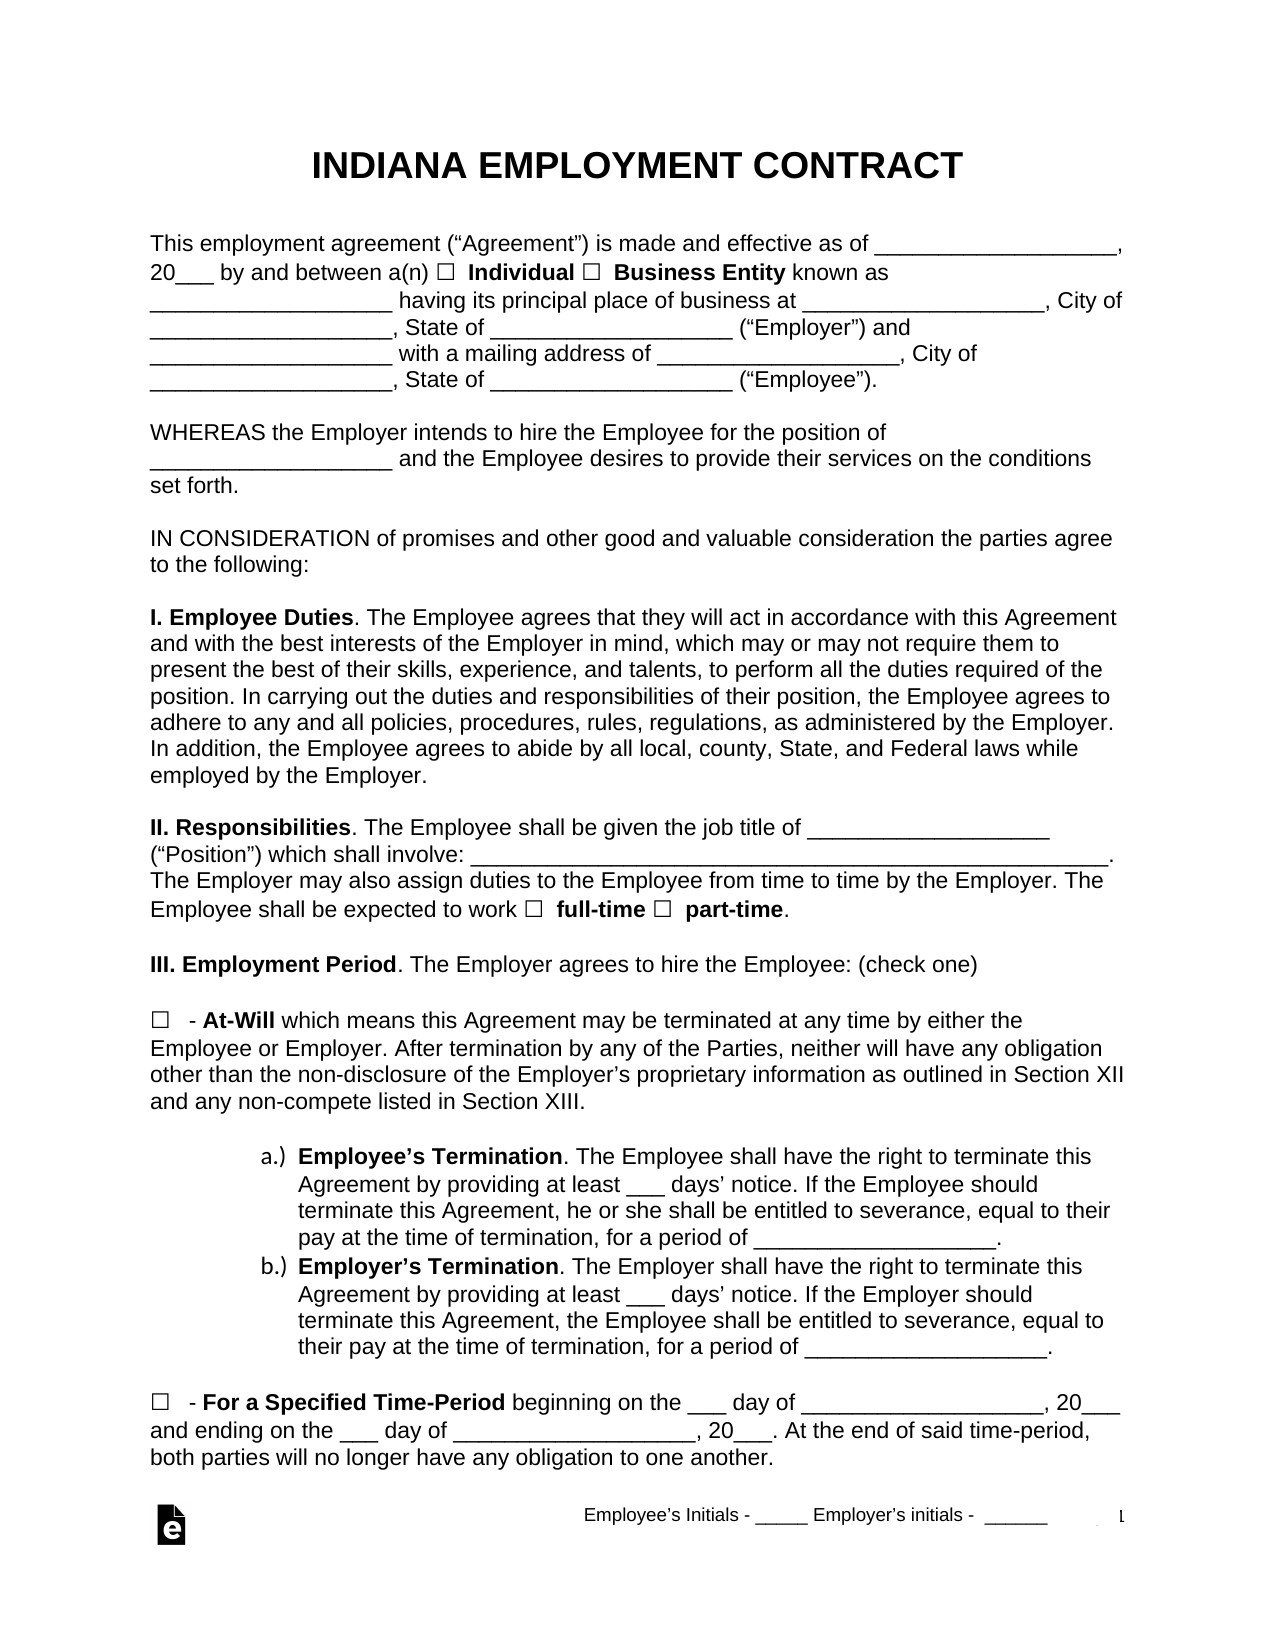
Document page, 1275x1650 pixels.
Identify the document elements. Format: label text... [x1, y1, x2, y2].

text This employment agreement (“Agreement”) is made and effective as of ___________________, 20___ by and between a(n) ☐ Individual ☐ Business Entity known as ___________________ having its principal place of business at ___________________, City of ___________________, State of ___________________ (“Employer”) and ___________________ with a mailing address of ___________________, City of ___________________, State of ___________________ (“Employee”). [150, 230, 1125, 393]
text IN CONSIDERATION of promises and other good and valuable consideration the parties agree to the following: [150, 524, 1125, 577]
text The Employer may also assign duties to the Employee from time to time by the Employer. The Employee shall be expected to work ☐ full-time ☐ part-time. [150, 867, 1125, 925]
list Employer’s Termination. The Employer shall have the right to terminate this Agreement by providing at least ___ days’ notice. If the Employer should terminate this Agreement, the Employee shall be entitled to severance, equal to their pay at the time of termination, for a period of ___________________. [260, 1250, 1125, 1359]
text III. Employment Period. The Employer agrees to hire the Employee: (check one) [150, 951, 1125, 977]
text ☐ - For a Specified Time-Period beginning on the ___ day of ___________________, 20___ and ending on the ___ day of ___________________, 20___. At the end of said time-period, both parties will no longer have any obligation to one another. [150, 1386, 1125, 1470]
text ☐ - At-Will which means this Agreement may be terminated at any time by either the Employee or Employer. After termination by any of the Parties, neither will have any obligation other than the non-disclosure of the Employer’s proprietary information as outlined in Section XII and any non-compete listed in Section XIII. [150, 1004, 1125, 1114]
text I. Employee Duties. The Employee agrees that they will act in accordance with this Agreement and with the best interests of the Employer in mind, which may or may not require them to present the best of their skills, experience, and talents, to perform all the duties required of the position. In carrying out the duties and responsibilities of their position, the Employee agrees to adhere to any and all policies, procedures, rules, regulations, as administered by the Employer. In addition, the Employee agrees to abide by all local, county, State, and Federal laws while employed by the Employer. [150, 603, 1125, 788]
list Employee’s Termination. The Employee shall have the right to terminate this Agreement by providing at least ___ days’ notice. If the Employee should terminate this Agreement, he or she shall be entitled to severance, equal to their pay at the time of termination, for a period of ___________________. [260, 1140, 1125, 1250]
text INDIANA EMPLOYMENT CONTRACT [150, 143, 1125, 187]
text II. Responsibilities. The Employee shall be given the job title of ___________________ (“Position”) which shall involve: __________________________________________________. [150, 814, 1125, 867]
text WHEREAS the Employer intends to hire the Employee for the position of ___________________ and the Employee desires to provide their services on the conditions set forth. [150, 419, 1125, 498]
